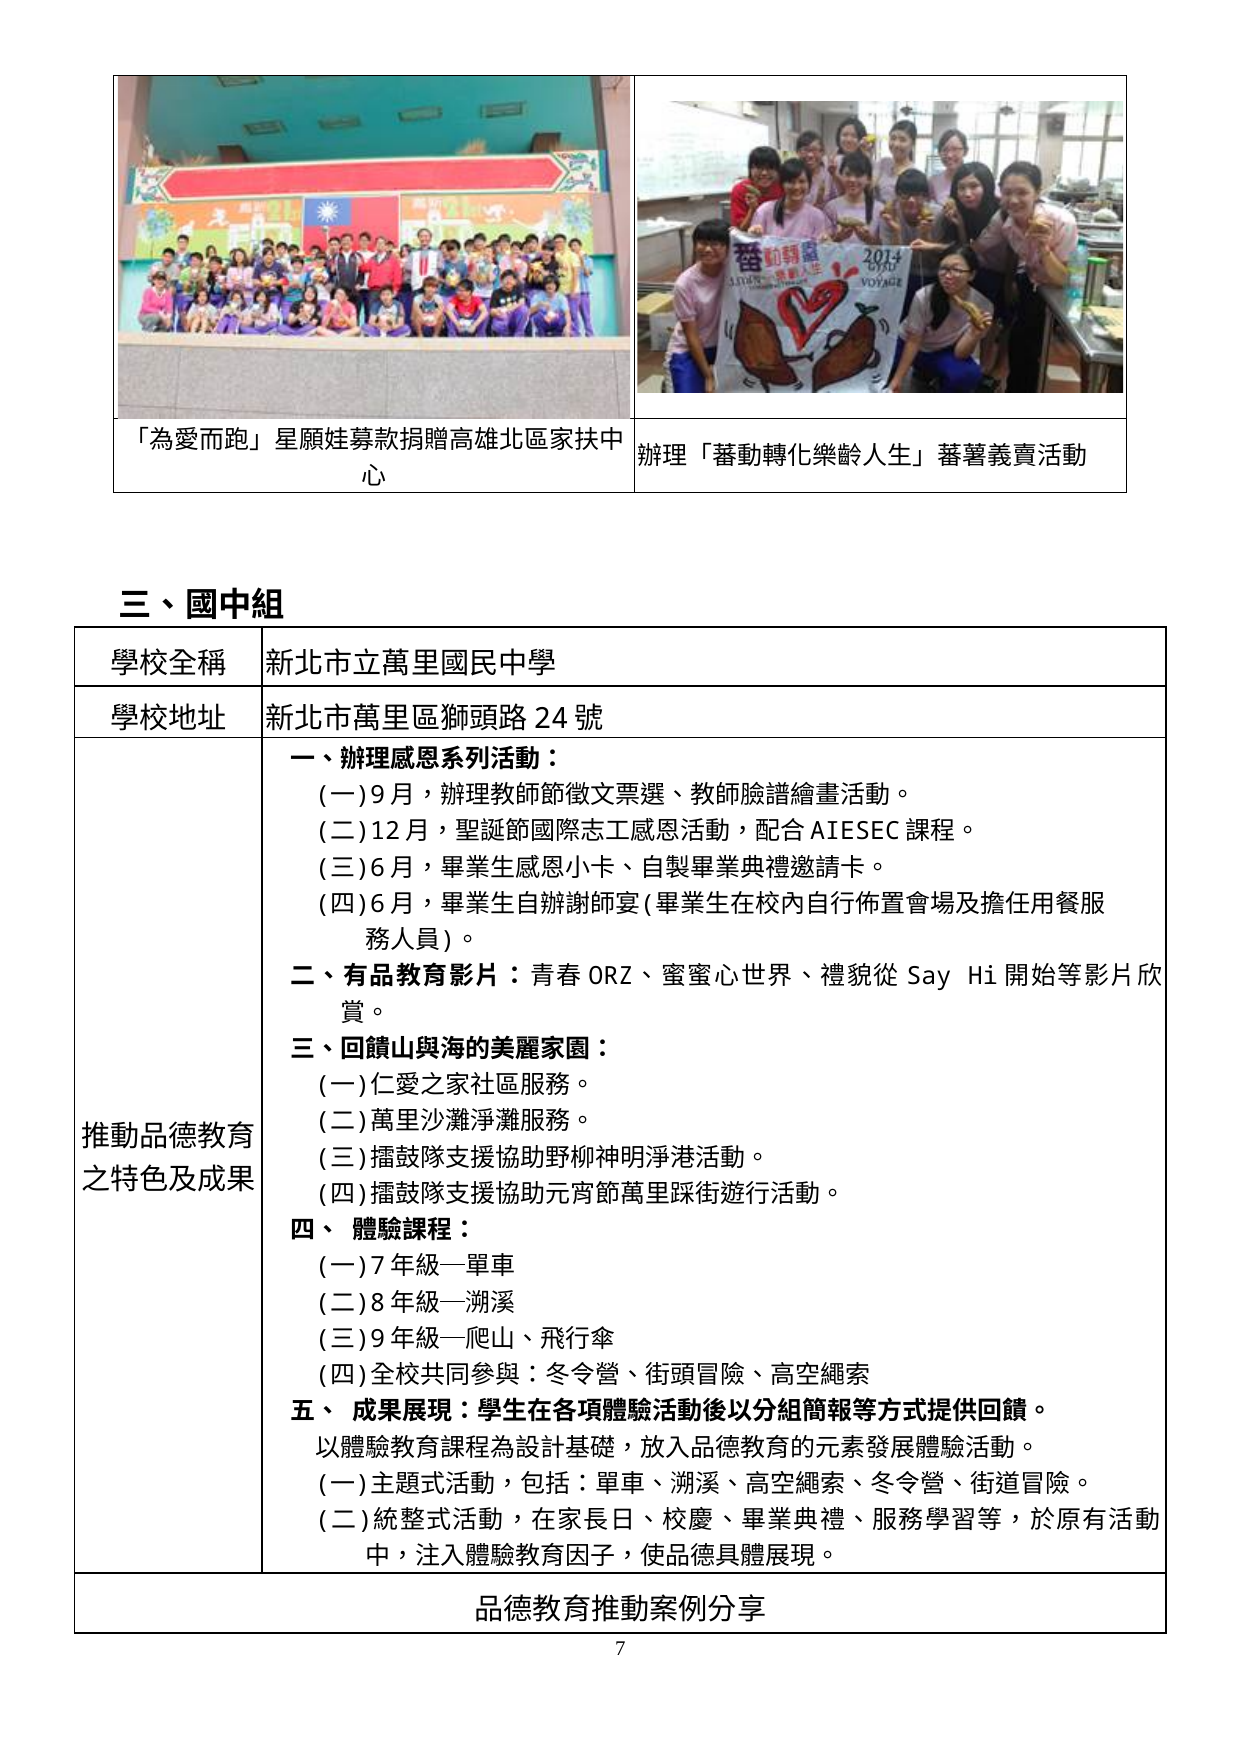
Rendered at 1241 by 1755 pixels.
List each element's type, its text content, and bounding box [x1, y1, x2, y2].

text 三、國中組 [118, 578, 1122, 626]
table_cell 一、辦理感恩系列活動： (一)9月，辦理教師節徵文票選、教師臉譜繪畫活動。 (二)12月，聖誕節國際志工感恩活動，配合AIESEC課程。 (三)6月，畢業生感恩小卡、自製畢業典禮邀請卡。 (四)6月，畢業生自辦謝師宴(畢業生在校內自行佈置會場及擔任用餐服 務人員)。 二、有品教育影片：青春ORZ、蜜蜜心世界、禮貌從Say Hi開始等影片欣賞。 三、回饋山與海的美麗家園： (一)仁愛之家社區服務。 (二)萬里沙灘淨灘服務。 (三)擂鼓隊支援協助野柳神明淨港活動。 (四)擂鼓隊支援協助元宵節萬里踩街遊行活動。 四、 體驗課程： (一)7年級─單車 (二)8年級─溯溪 (三)9年級─爬山、飛行傘 (四)全校共同參與：冬令營、街頭冒險、高空繩索 五、 成果展現：學生在各項體驗活動後以分組簡報等方式提供回饋。 以體驗教育課程為設計基礎，放入品德教育的元素發展體驗活動。 (一)主題式活動，包括：單車、溯溪、高空繩索、冬令營、街道冒險。 (二)統整式活動，在家長日、校慶、畢業典禮、服務學習等，於原有活動中，注入體驗教育因子，使品德具體展現。 [263, 738, 1165, 1572]
table_cell 學校地址 [75, 687, 261, 737]
table_header 學校全稱 [75, 628, 261, 685]
table_cell 品德教育推動案例分享 [75, 1574, 1165, 1632]
table_cell 辦理「蕃動轉化樂齡人生」蕃薯義賣活動 [635, 419, 1126, 492]
table_cell 「為愛而跑」星願娃募款捐贈高雄北區家扶中心 [114, 419, 634, 492]
table_cell 新北市萬里區獅頭路24號 [263, 687, 1165, 737]
table_cell [635, 76, 1126, 418]
table_cell 推動品德教育之特色及成果 [75, 738, 261, 1572]
table_header 新北市立萬里國民中學 [263, 628, 1165, 685]
